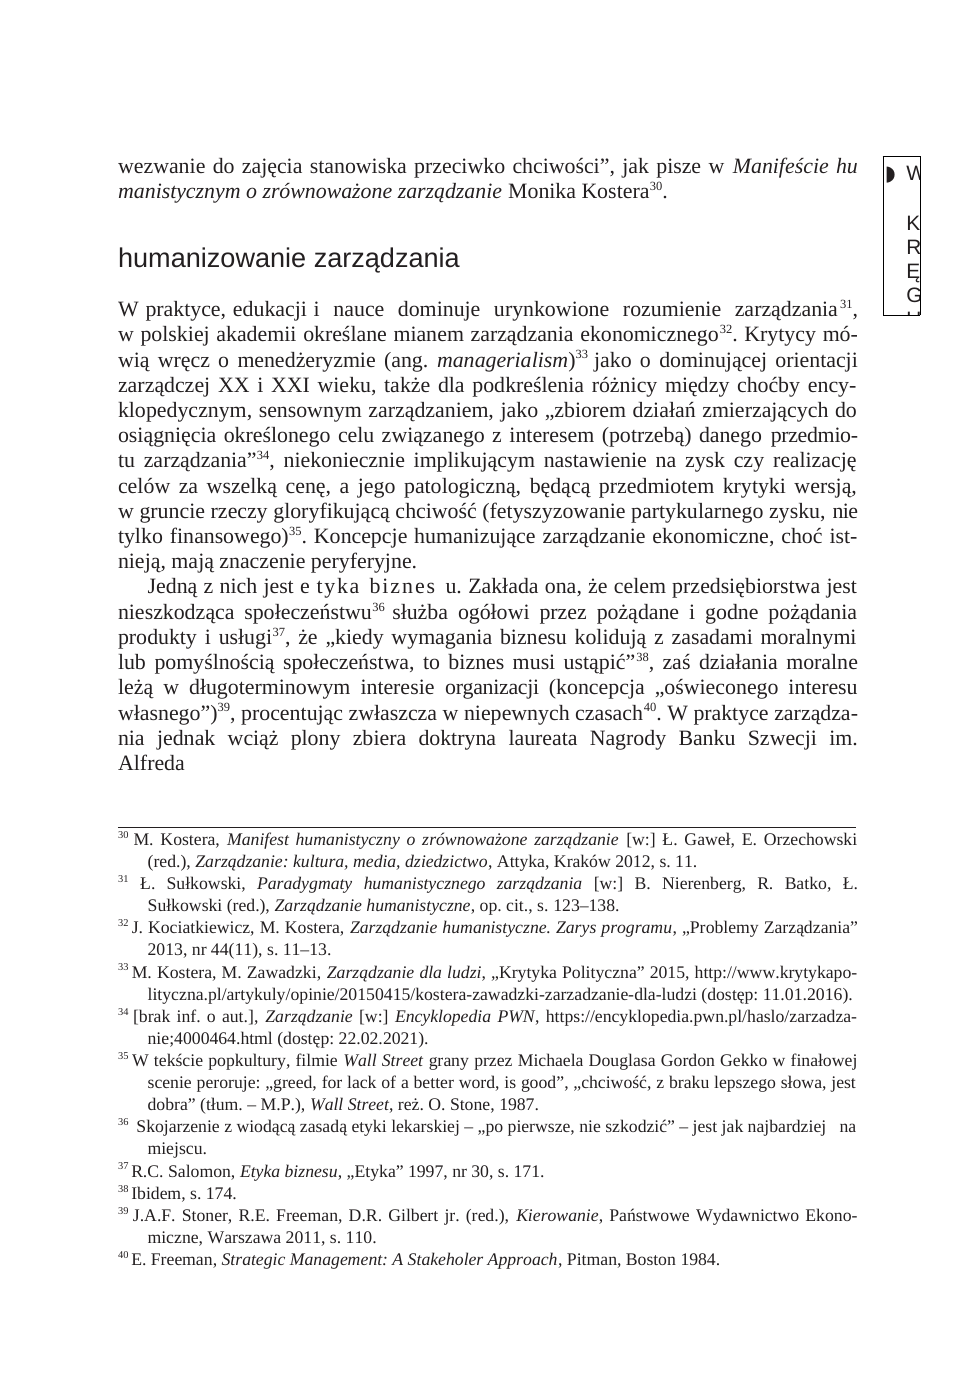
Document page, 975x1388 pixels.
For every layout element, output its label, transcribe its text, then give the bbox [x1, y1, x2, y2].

text Jedną z nich jest e tyka biznes u. Zakłada ona, że celem przedsiębiorstwa jest nieszkodząca społeczeństwu36 służba ogółowi przez pożądane i godne pożądania produkty i usługi37, że „kiedy wymagania biznesu kolidują z zasadami moralnymi lub pomyślnością społeczeństwa, to biznes musi ustąpić”38, zaś działania moralne leżą w długoterminowym interesie organizacji (koncepcja „oświeconego interesu własnego”)39, procentując zwłaszcza w niepewnych czasach40. W praktyce zarządza- nia jednak wciąż plony zbiera doktryna laureata Nagrody Banku Szwecji im. Alfreda [118, 573, 858, 775]
subtitle [921, 242, 975, 273]
text 37 R.C. Salomon, Etyka biznesu, „Etyka” 1997, nr 30, s. 171. [118, 1160, 975, 1181]
text 39 J.A.F. Stoner, R.E. Freeman, D.R. Gilbert jr. (red.), Kierowanie, Państwowe Wydawnictwo Ekono- miczne, Warszawa 2011, s. 110. [118, 1205, 858, 1247]
text 40 E. Freeman, Strategic Management: A Stakeholer Approach, Pitman, Boston 1984. [118, 1249, 975, 1269]
text W praktyce, edukacji i nauce dominuje urynkowione rozumienie zarządzania31, w polskiej akademii określane mianem zarządzania ekonomicznego32. Krytycy mó- wią wręcz o menedżeryzmie (ang. managerialism)33 jako o dominującej orientacji zarządczej XX i XXI wieku, także dla podkreślenia różnicy między choćby ency- klopedycznym, sensownym zarządzaniem, jako „zbiorem działań zmierzających do osiągnięcia określonego celu związanego z interesem (potrzebą) danego przedmio- tu zarządzania”34, niekoniecznie implikującym nastawienie na zysk czy realizację celów za wszelką cenę, a jego patologiczną, będącą przedmiotem krytyki wersją, w gruncie rzeczy gloryfikującą chciwość (fetyszyzowanie partykularnego zysku, nie tylko finansowego)35. Koncepcje humanizujące zarządzanie ekonomiczne, choć ist- nieją, mają znaczenie peryferyjne. [118, 296, 858, 573]
text wezwanie do zajęcia stanowiska przeciwko chciwości”, jak pisze w Manifeście hu­ manistycznym o zrównoważone zarządzanie Monika Kostera30. [118, 153, 858, 204]
text 38 Ibidem, s. 174. [118, 1182, 975, 1203]
text 34 [brak inf. o aut.], Zarządzanie [w:] Encyklopedia PWN, https://encyklopedia.pwn.pl/haslo/zarzadza- nie;4000464.html (dostęp: 22.02.2021). [118, 1005, 858, 1048]
text 35 W tekście popkultury, filmie Wall Street grany przez Michaela Douglasa Gordon Gekko w finałowej scenie peroruje: „greed, for lack of a better word, is good”, „chciwość, z braku lepszego słowa, jest dobra” (tłum. – M.P.), Wall Street, reż. O. Stone, 1987. [118, 1049, 858, 1114]
text 31 Ł. Sułkowski, Paradygmaty humanistycznego zarządzania [w:] B. Nierenberg, R. Batko, Ł. Sułkowski (red.), Zarządzanie humanistyczne, op. cit., s. 123–138. [118, 873, 858, 915]
text 33 M. Kostera, M. Zawadzki, Zarządzanie dla ludzi, „Krytyka Polityczna” 2015, http://www.krytykapo- lityczna.pl/artykuly/opinie/20150415/kostera-zawadzki-zarzadzanie-dla-ludzi (dostęp: 11.01.2016). [118, 961, 858, 1004]
text 32 J. Kociatkiewicz, M. Kostera, Zarządzanie humanistyczne. Zarys programu, „Problemy Zarządzania” 2013, nr 44(11), s. 11–13. [118, 917, 858, 959]
list W KRĘGUIDEI [884, 158, 920, 315]
text 36 Skojarzenie z wiodącą zasadą etyki lekarskiej – „po pierwsze, nie szkodzić” – jest jak najbardziej na miejscu. [118, 1116, 858, 1158]
subtitle humanizowanie zarządzania [118, 242, 883, 273]
text 30 M. Kostera, Manifest humanistyczny o zrównoważone zarządzanie [w:] Ł. Gaweł, E. Orzechowski (red.), Zarządzanie: kultura, media, dziedzictwo, Attyka, Kraków 2012, s. 11. [118, 828, 858, 871]
